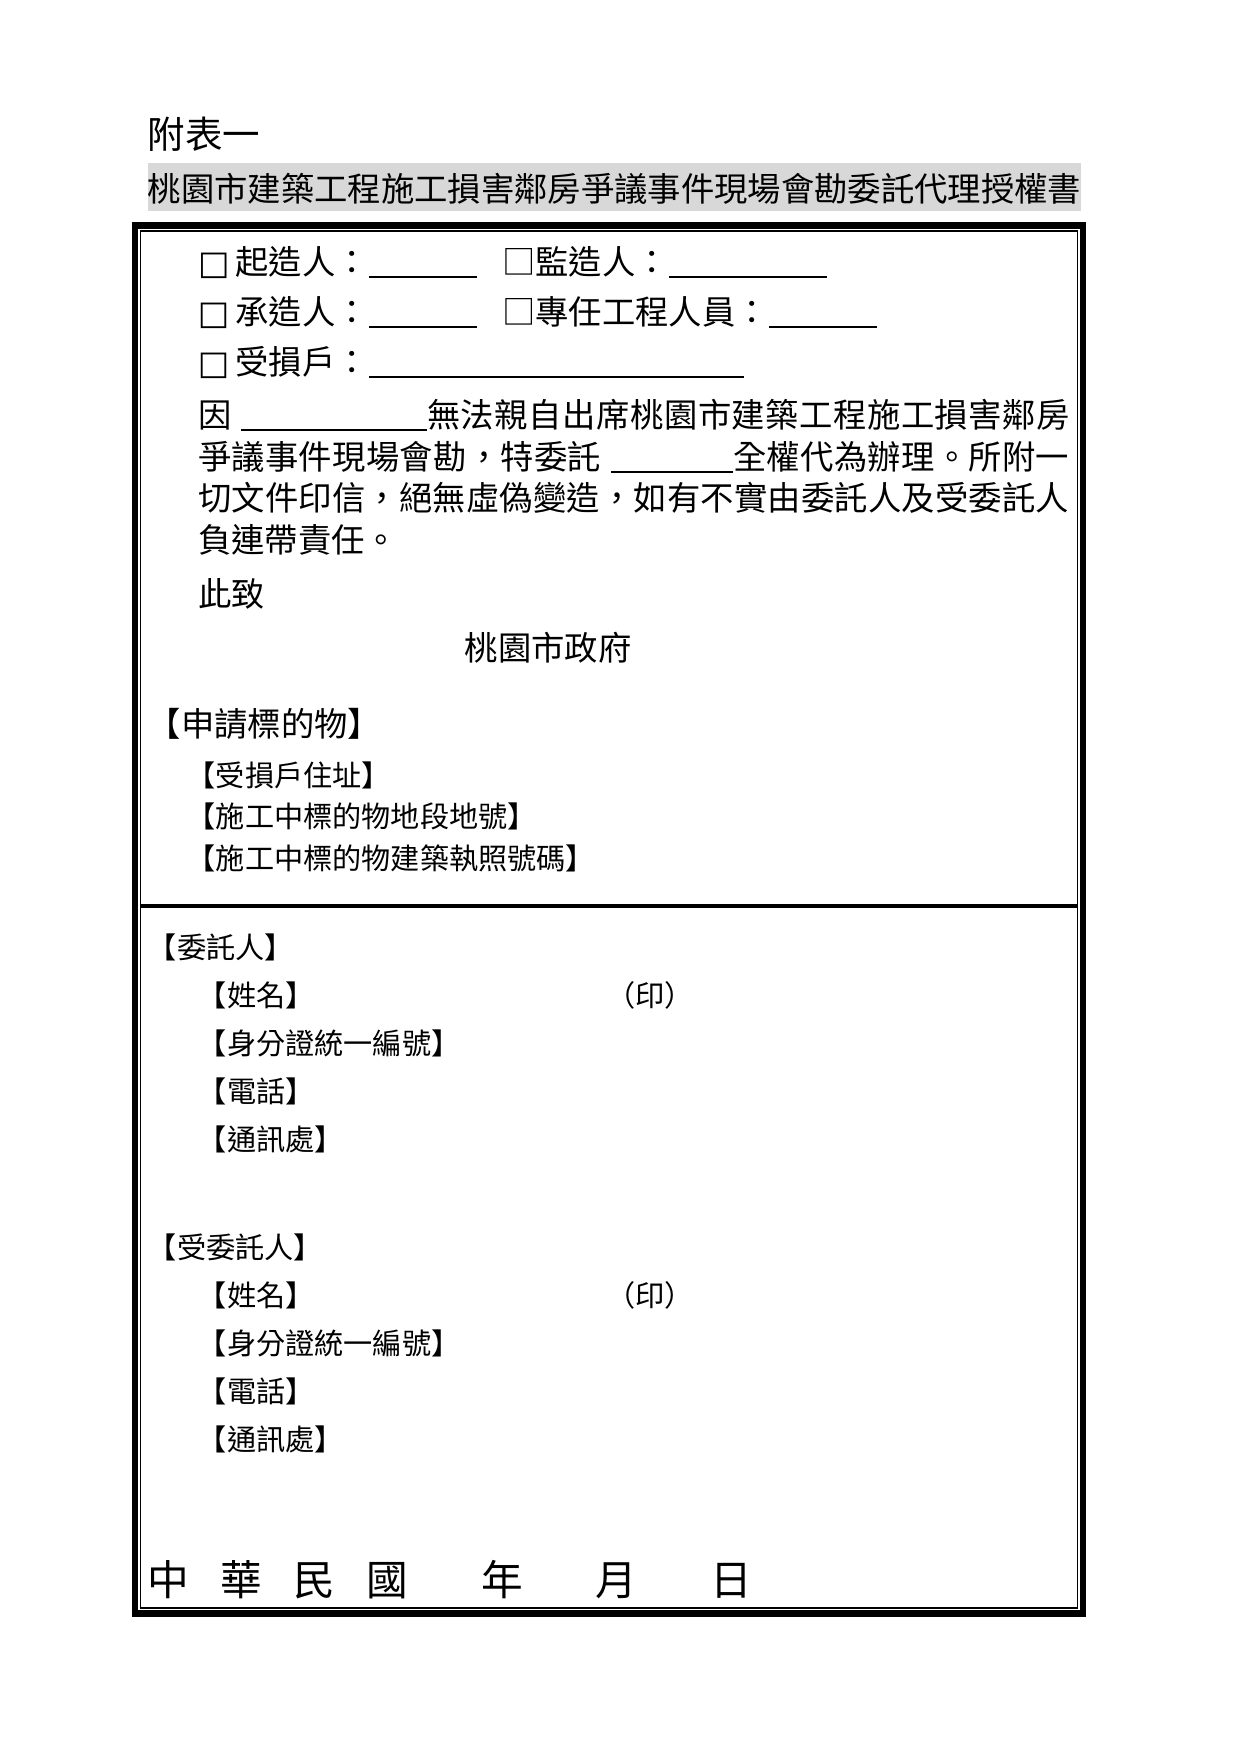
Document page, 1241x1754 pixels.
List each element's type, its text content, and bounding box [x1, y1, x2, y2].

table_header 起造人： □監造人： 承造人： □專任工程人員： 受損戶： 因 無法親自出席桃園市建築工程施工損害鄰房爭議事件現場會勘，特委託 全權代為辦理。所附一切文件印信，絕無虛偽變造，如有不實由委託人及受委託人負連帶責任。 此致 桃園市政府 【申請標的物】 【受損戶住址】 【施工中標的物地段地號】 【施工中標的物建築執照號碼】 [141, 232, 1077, 904]
text 附表一 [148, 118, 1092, 156]
text 桃園市建築工程施工損害鄰房爭議事件現場會勘委託代理授權書 [148, 168, 1092, 210]
table_cell 【委託人】 【姓名】 （印） 【身分證統一編號】 【電話】 【通訊處】 【受委託人】 【姓名】 （印） 【身分證統一編號】 【電話】 【通訊處】 中 華 民 國 年 月 日 [141, 908, 1077, 1607]
